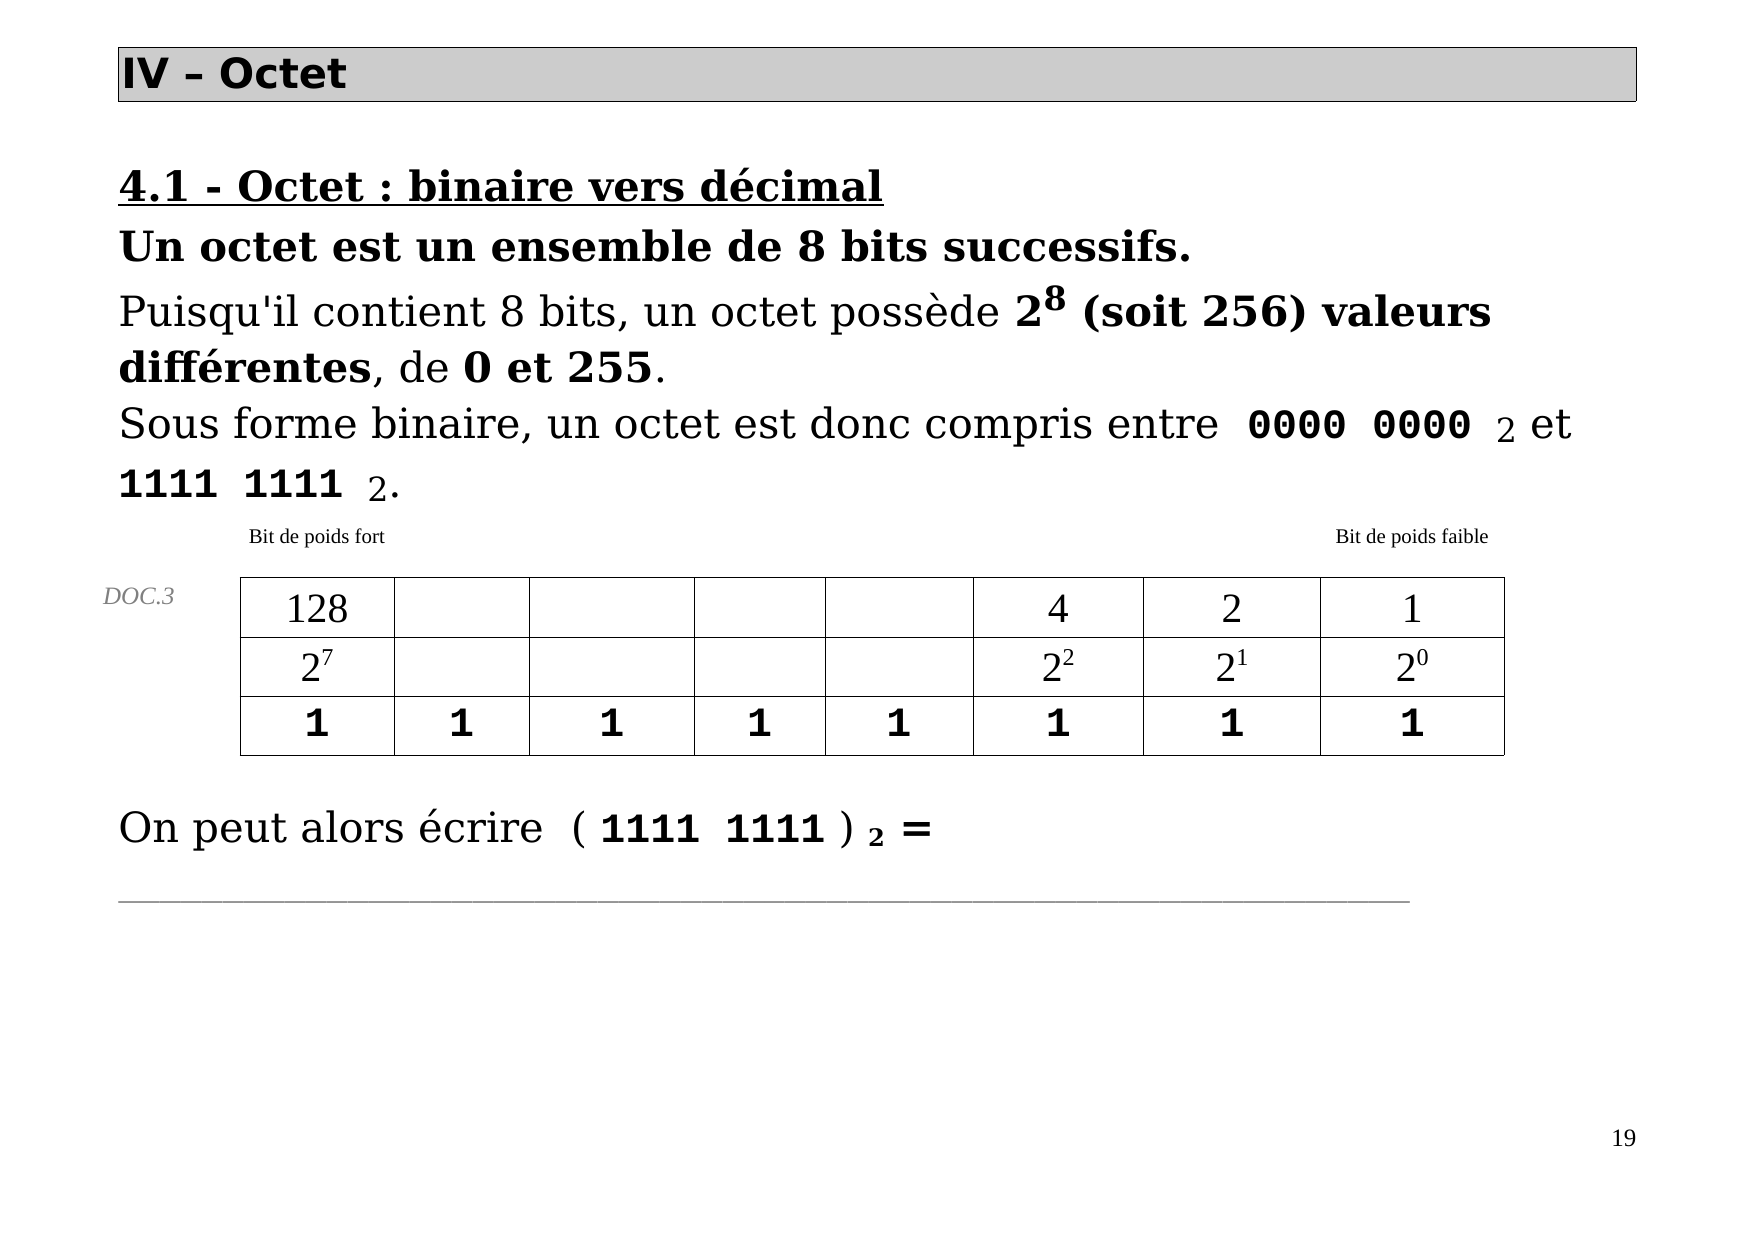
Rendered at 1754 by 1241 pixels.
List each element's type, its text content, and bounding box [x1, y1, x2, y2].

table_header [825, 518, 973, 577]
table_header Bit de poids fort [240, 518, 394, 577]
table_cell 1 [1321, 578, 1504, 637]
table_header [394, 518, 529, 577]
table_cell [530, 638, 694, 696]
table_cell 128 [241, 578, 394, 637]
table_cell 21 [1144, 638, 1320, 696]
table_cell 1 [395, 697, 529, 755]
table_cell 20 [1321, 638, 1504, 696]
table_cell 1 [826, 697, 973, 755]
table_header [973, 518, 1143, 577]
table_cell 22 [974, 638, 1143, 696]
table_cell 2 [1144, 578, 1320, 637]
text Puisqu'il contient 8 bits, un octet possède 28 (soit 256) valeurs différentes, de 0 et 255. [118, 279, 1636, 393]
table_cell [695, 578, 825, 637]
table_header [694, 518, 825, 577]
text Un octet est un ensemble de 8 bits successifs. [118, 223, 1636, 272]
table_cell 1 [695, 697, 825, 755]
table_cell 1 [1321, 697, 1504, 755]
subtitle 4.1 - Octet : binaire vers décimal [118, 162, 1636, 211]
table_cell 27 [241, 638, 394, 696]
table_header [1143, 518, 1320, 577]
text Sous forme binaire, un octet est donc compris entre 0000 0000 2 et 1111 1111 2. [118, 400, 1636, 510]
table_header Bit de poids faible [1320, 518, 1504, 577]
table_cell 1 [530, 697, 694, 755]
table_cell [530, 578, 694, 637]
table_header [529, 518, 694, 577]
table_cell 1 [1144, 697, 1320, 755]
table_cell 1 [974, 697, 1143, 755]
text IV – Octet [119, 48, 1636, 101]
table_cell [395, 638, 529, 696]
table_cell 4 [974, 578, 1143, 637]
table_cell [826, 638, 973, 696]
table_cell 1 [241, 697, 394, 755]
text On peut alors écrire ( 1111 1111 ) 2 = ______________________________________________________________ [118, 803, 1636, 903]
table_cell [826, 578, 973, 637]
table_cell [695, 638, 825, 696]
table_cell [395, 578, 529, 637]
